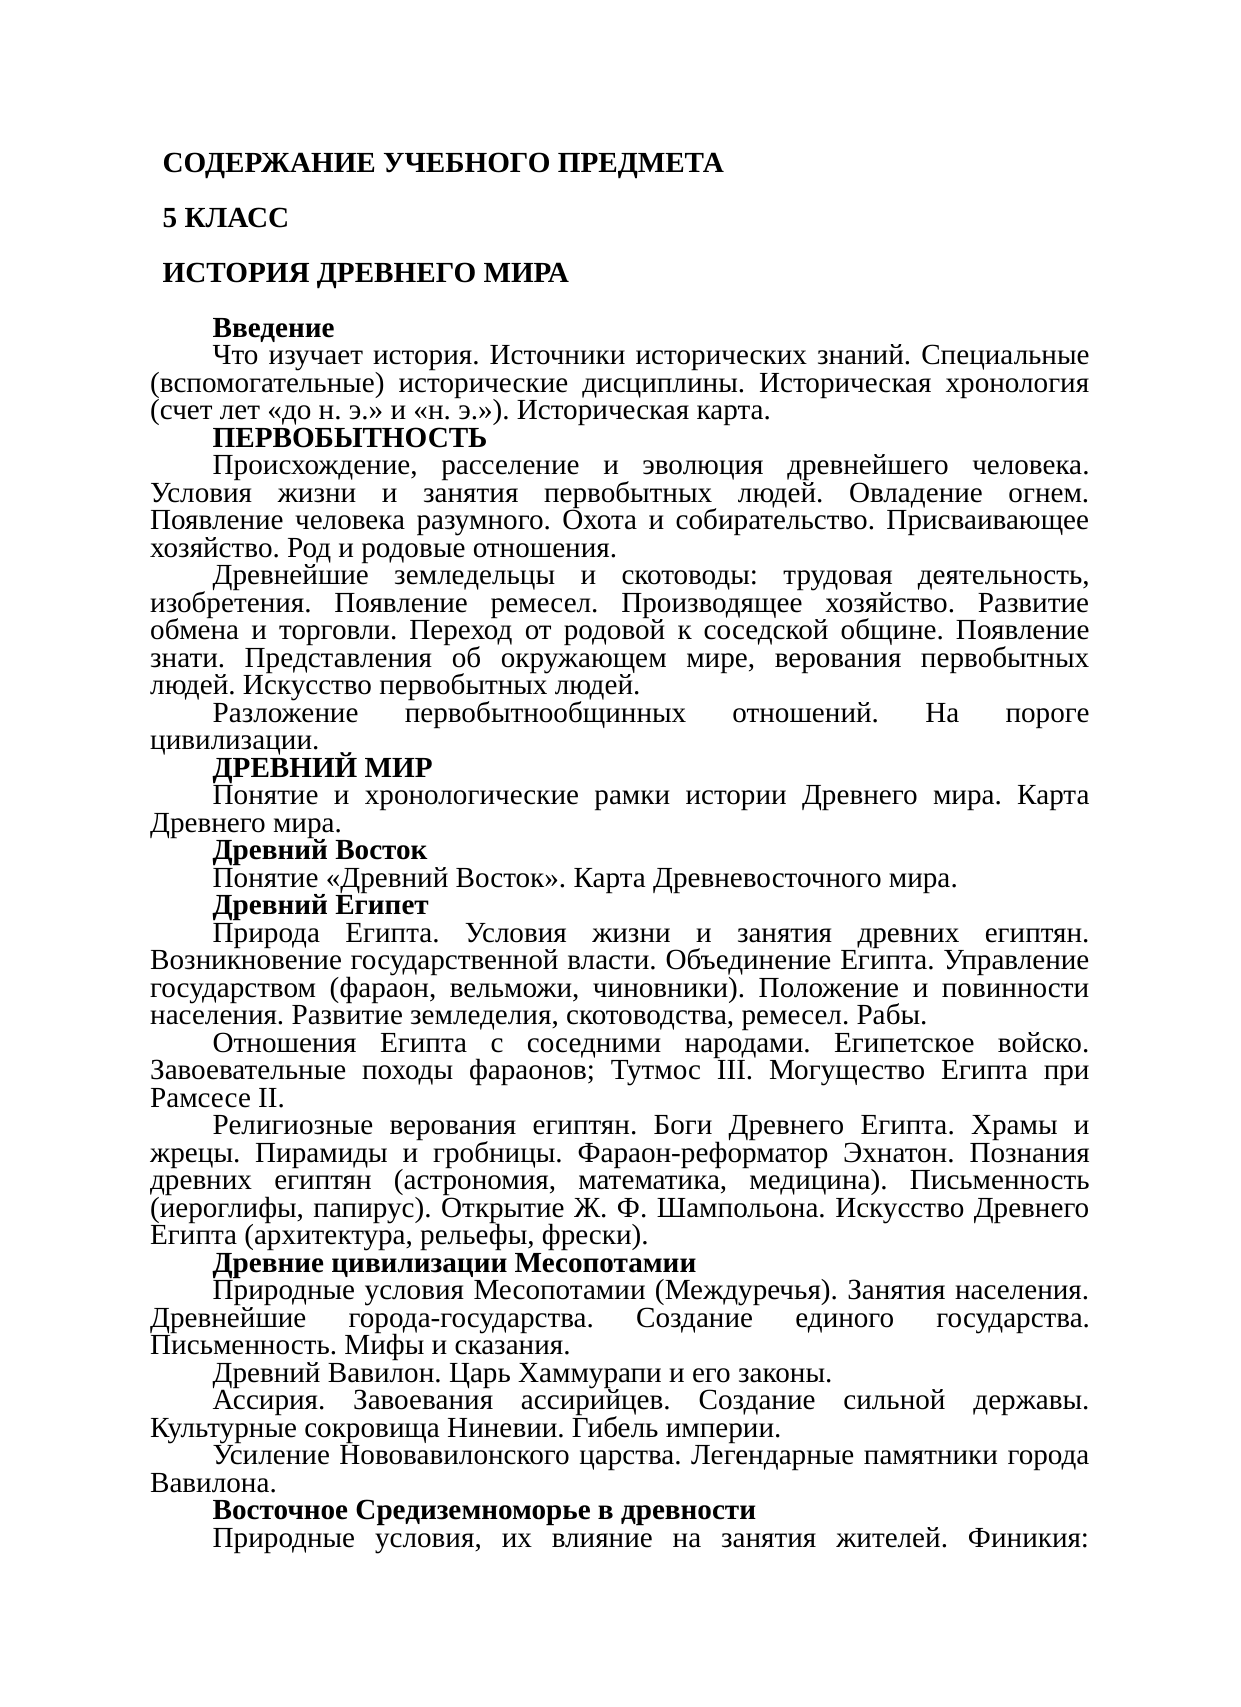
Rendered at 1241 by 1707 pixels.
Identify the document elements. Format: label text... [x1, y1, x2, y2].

text Что изучает история. Источники исторических знаний. Специальные (вспомогательные) исторические дисциплины. Историческая хронология (счет лет «до н. э.» и «н. э.»). Историческая карта. [150, 342, 1090, 425]
text Происхождение, расселение и эволюция древнейшего человека. Условия жизни и занятия первобытных людей. Овладение огнем. Появление человека разумного. Охота и собирательство. Присваивающее хозяйство. Род и родовые отношения. [150, 452, 1090, 562]
text ДРЕВНИЙ МИР [150, 755, 1090, 782]
text ПЕРВОБЫТНОСТЬ [150, 425, 1090, 452]
text Древнейшие земледельцы и скотоводы: трудовая деятельность, изобретения. Появление ремесел. Производящее хозяйство. Развитие обмена и торговли. Переход от родовой к соседской общине. Появление знати. Представления об окружающем мире, верования первобытных людей. Искусство первобытных людей. [150, 562, 1090, 700]
text 5 КЛАСС [162, 205, 1090, 232]
text Древний Вавилон. Царь Хаммурапи и его законы. [150, 1360, 1090, 1387]
text Разложение первобытнообщинных отношений. На пороге цивилизации. [150, 700, 1090, 755]
text Древние цивилизации Месопотамии [150, 1250, 1090, 1277]
text Древний Египет [150, 892, 1090, 920]
text Природа Египта. Условия жизни и занятия древних египтян. Возникновение государственной власти. Объединение Египта. Управление государством (фараон, вельможи, чиновники). Положение и повинности населения. Развитие земледелия, скотоводства, ремесел. Рабы. [150, 920, 1090, 1030]
text Понятие «Древний Восток». Карта Древневосточного мира. [150, 865, 1090, 892]
text Отношения Египта с соседними народами. Египетское войско. Завоевательные походы фараонов; Тутмос III. Могущество Египта при Рамсесе II. [150, 1030, 1090, 1112]
text Ассирия. Завоевания ассирийцев. Создание сильной державы. Культурные сокровища Ниневии. Гибель империи. [150, 1387, 1090, 1442]
text Понятие и хронологические рамки истории Древнего мира. Карта Древнего мира. [150, 782, 1090, 837]
text СОДЕРЖАНИЕ УЧЕБНОГО ПРЕДМЕТА [162, 150, 1090, 177]
text Усиление Нововавилонского царства. Легендарные памятники города Вавилона. [150, 1442, 1090, 1497]
text Введение [150, 315, 1090, 342]
text Природные условия Месопотамии (Междуречья). Занятия населения. Древнейшие города-государства. Создание единого государства. Письменность. Мифы и сказания. [150, 1277, 1090, 1360]
text ИСТОРИЯ ДРЕВНЕГО МИРА [162, 260, 1090, 287]
text Природные условия, их влияние на занятия жителей. Финикия: [150, 1525, 1090, 1552]
text Религиозные верования египтян. Боги Древнего Египта. Храмы и жрецы. Пирамиды и гробницы. Фараон-реформатор Эхнатон. Познания древних египтян (астрономия, математика, медицина). Письменность (иероглифы, папирус). Открытие Ж. Ф. Шампольона. Искусство Древнего Египта (архитектура, рельефы, фрески). [150, 1112, 1090, 1250]
text Древний Восток [150, 837, 1090, 865]
text Восточное Средиземноморье в древности [150, 1497, 1090, 1525]
